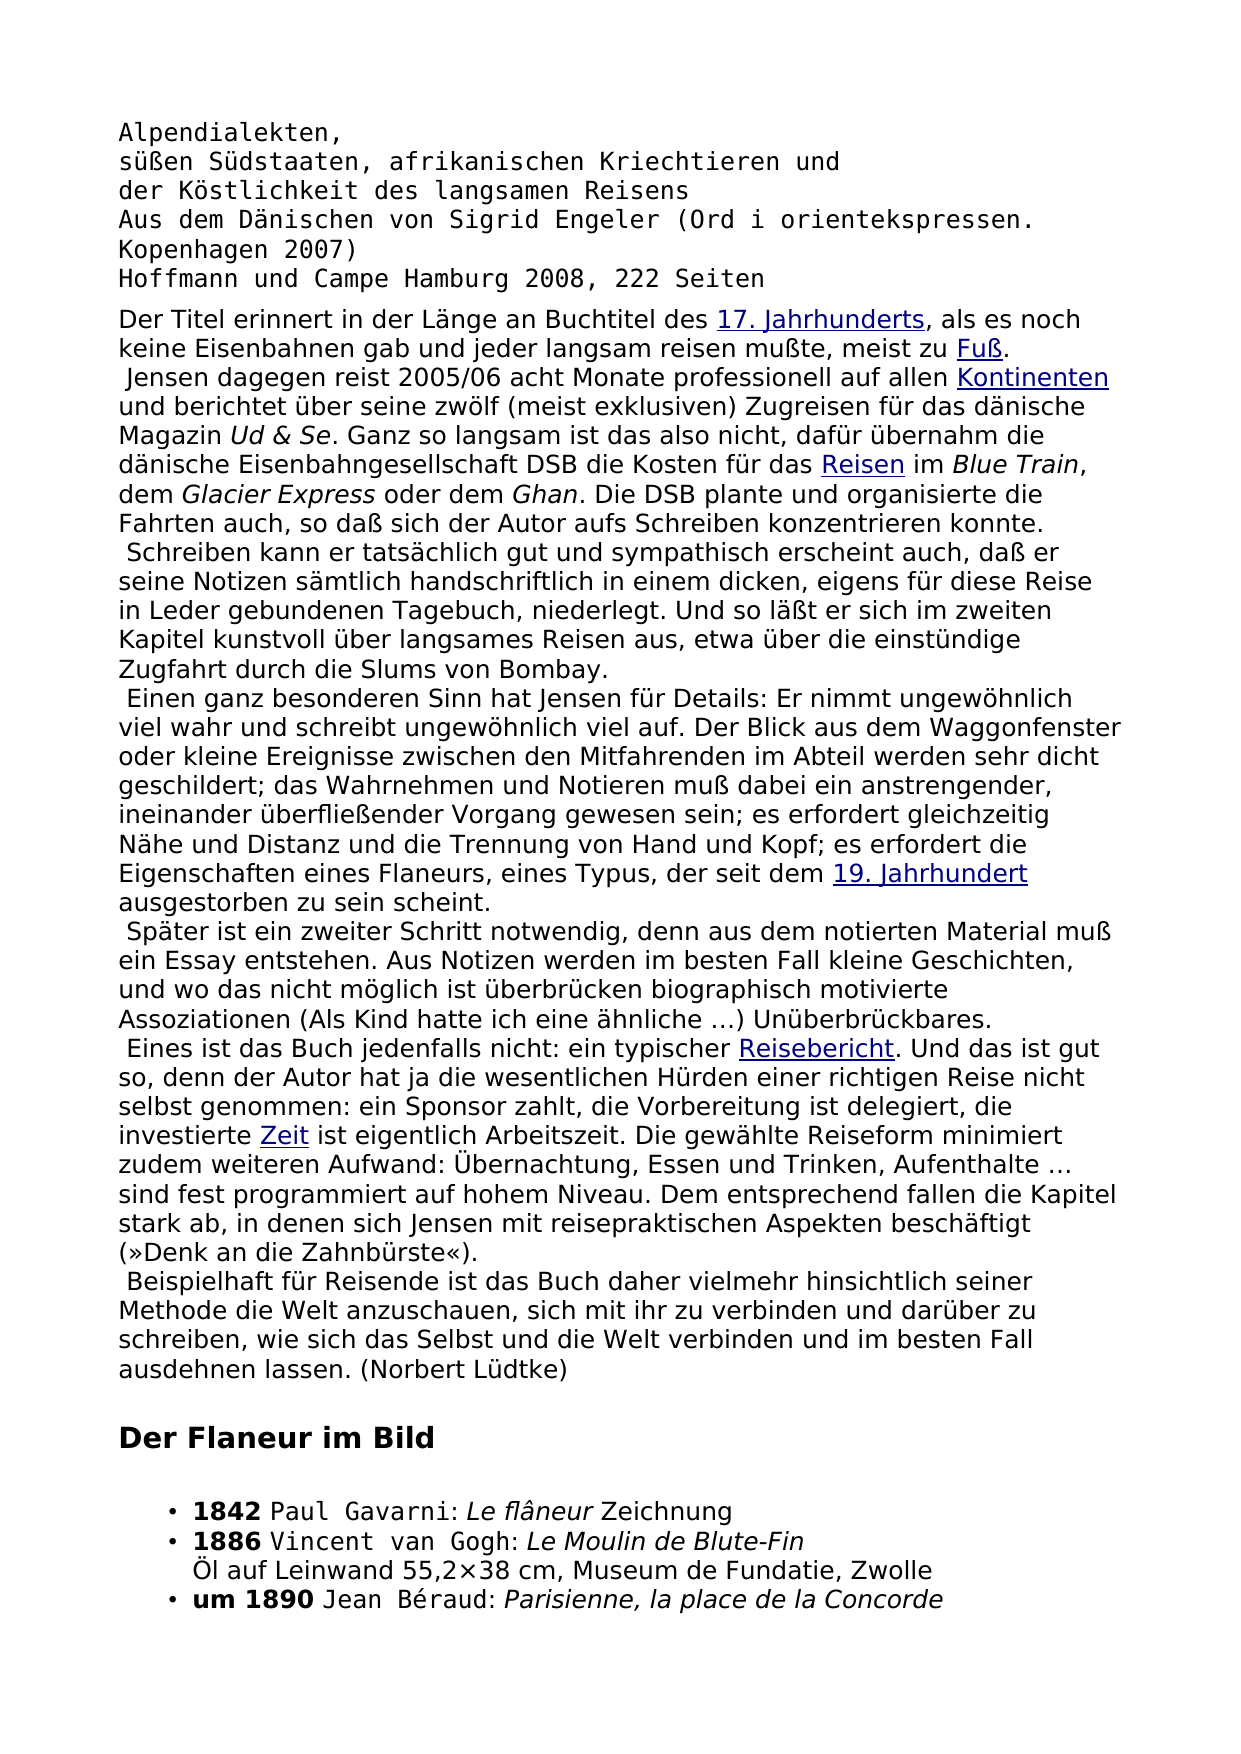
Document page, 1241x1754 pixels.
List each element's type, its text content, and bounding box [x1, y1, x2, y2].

subtitle Der Flaneur im Bild [118, 1422, 1122, 1456]
text Alpendialekten, süßen Südstaaten, afrikanischen Kriechtieren und der Köstlichkeit des langsamen Reisens Aus dem Dänischen von Sigrid Engeler (Ord i orientekspressen. Kopenhagen 2007) Hoffmann und Campe Hamburg 2008, 222 Seiten [118, 118, 1122, 293]
list 1842 Paul Gavarni: Le flâneur Zeichnung [177, 1497, 1122, 1527]
text Der Titel erinnert in der Länge an Buchtitel des 17. Jahrhunderts, als es noch keine Eisenbahnen gab und jeder langsam reisen mußte, meist zu Fuß. Jensen dagegen reist 2005/06 acht Monate professionell auf allen Kontinenten und berichtet über seine zwölf (meist exklusiven) Zugreisen für das dänische Magazin Ud & Se. Ganz so langsam ist das also nicht, dafür übernahm die dänische Eisenbahngesellschaft DSB die Kosten für das Reisen im Blue Train, dem Glacier Express oder dem Ghan. Die DSB plante und organisierte die Fahrten auch, so daß sich der Autor aufs Schreiben konzentrieren konnte. Schreiben kann er tatsächlich gut und sympathisch erscheint auch, daß er seine Notizen sämtlich handschriftlich in einem dicken, eigens für diese Reise in Leder gebundenen Tagebuch, niederlegt. Und so läßt er sich im zweiten Kapitel kunstvoll über langsames Reisen aus, etwa über die einstündige Zugfahrt durch die Slums von Bombay. Einen ganz besonderen Sinn hat Jensen für Details: Er nimmt ungewöhnlich viel wahr und schreibt ungewöhnlich viel auf. Der Blick aus dem Waggonfenster oder kleine Ereignisse zwischen den Mitfahrenden im Abteil werden sehr dicht geschildert; das Wahrnehmen und Notieren muß dabei ein anstrengender, ineinander überfließender Vorgang gewesen sein; es erfordert gleichzeitig Nähe und Distanz und die Trennung von Hand und Kopf; es erfordert die Eigenschaften eines Flaneurs, eines Typus, der seit dem 19. Jahrhundert ausgestorben zu sein scheint. Später ist ein zweiter Schritt notwendig, denn aus dem notierten Material muß ein Essay entstehen. Aus Notizen werden im besten Fall kleine Geschichten, und wo das nicht möglich ist überbrücken biographisch motivierte Assoziationen (Als Kind hatte ich eine ähnliche …) Unüberbrückbares. Eines ist das Buch jedenfalls nicht: ein typischer Reisebericht. Und das ist gut so, denn der Autor hat ja die wesentlichen Hürden einer richtigen Reise nicht selbst genommen: ein Sponsor zahlt, die Vorbereitung ist delegiert, die investierte Zeit ist eigentlich Arbeitszeit. Die gewählte Reiseform minimiert zudem weiteren Aufwand: Übernachtung, Essen und Trinken, Aufenthalte … sind fest programmiert auf hohem Niveau. Dem entsprechend fallen die Kapitel stark ab, in denen sich Jensen mit reisepraktischen Aspekten beschäftigt (»Denk an die Zahnbürste«). Beispielhaft für Reisende ist das Buch daher vielmehr hinsichtlich seiner Methode die Welt anzuschauen, sich mit ihr zu verbinden und darüber zu schreiben, wie sich das Selbst und die Welt verbinden und im besten Fall ausdehnen lassen. (Norbert Lüdtke) [118, 305, 1122, 1384]
list um 1890 Jean Béraud: Parisienne, la place de la Concorde [177, 1585, 1122, 1614]
list 1886 Vincent van Gogh: Le Moulin de Blute-Fin Öl auf Leinwand 55,2×38 cm, Museum de Fundatie, Zwolle [177, 1527, 1122, 1585]
